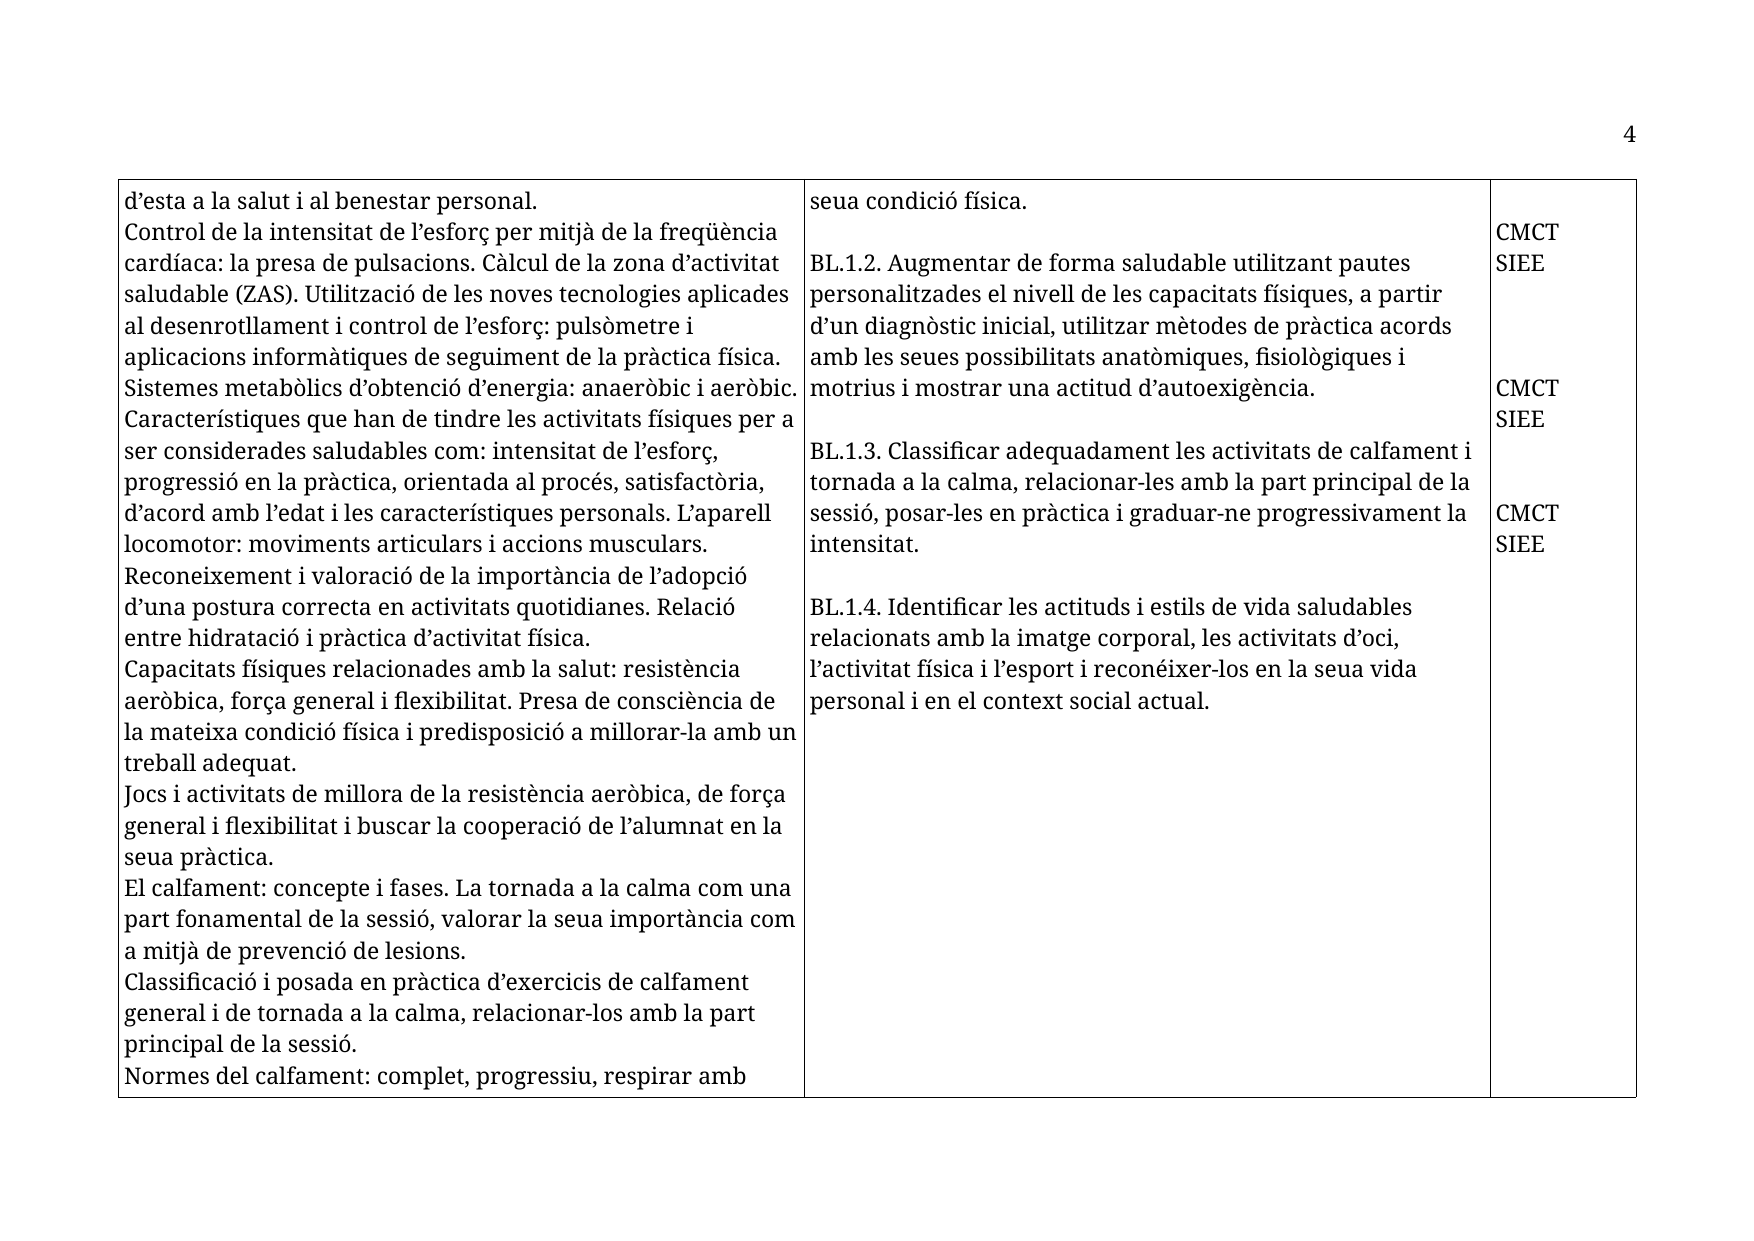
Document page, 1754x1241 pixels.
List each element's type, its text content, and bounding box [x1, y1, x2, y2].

table_cell seua condició física. BL.1.2. Augmentar de forma saludable utilitzant pautes personalitzades el nivell de les capacitats físiques, a partir d’un diagnòstic inicial, utilitzar mètodes de pràctica acords amb les seues possibilitats anatòmiques, fisiològiques i motrius i mostrar una actitud d’autoexigència. BL.1.3. Classificar adequadament les activitats de calfament i tornada a la calma, relacionar-les amb la part principal de la sessió, posar-les en pràctica i graduar-ne progressivament la intensitat. BL.1.4. Identificar les actituds i estils de vida saludables relacionats amb la imatge corporal, les activitats d’oci, l’activitat física i l’esport i reconéixer-los en la seua vida personal i en el context social actual. [805, 180, 1490, 1097]
table_cell d’esta a la salut i al benestar personal. Control de la intensitat de l’esforç per mitjà de la freqüència cardíaca: la presa de pulsacions. Càlcul de la zona d’activitat saludable (ZAS). Utilització de les noves tecnologies aplicades al desenrotllament i control de l’esforç: pulsòmetre i aplicacions informàtiques de seguiment de la pràctica física. Sistemes metabòlics d’obtenció d’energia: anaeròbic i aeròbic. Característiques que han de tindre les activitats físiques per a ser considerades saludables com: intensitat de l’esforç, progressió en la pràctica, orientada al procés, satisfactòria, d’acord amb l’edat i les característiques personals. L’aparell locomotor: moviments articulars i accions musculars. Reconeixement i valoració de la importància de l’adopció d’una postura correcta en activitats quotidianes. Relació entre hidratació i pràctica d’activitat física. Capacitats físiques relacionades amb la salut: resistència aeròbica, força general i flexibilitat. Presa de consciència de la mateixa condició física i predisposició a millorar-la amb un treball adequat. Jocs i activitats de millora de la resistència aeròbica, de força general i flexibilitat i buscar la cooperació de l’alumnat en la seua pràctica. El calfament: concepte i fases. La tornada a la calma com una part fonamental de la sessió, valorar la seua importància com a mitjà de prevenció de lesions. Classificació i posada en pràctica d’exercicis de calfament general i de tornada a la calma, relacionar-los amb la part principal de la sessió. Normes del calfament: complet, progressiu, respirar amb [119, 180, 804, 1097]
table_cell CMCT SIEE CMCT SIEE CMCT SIEE [1491, 180, 1636, 1097]
